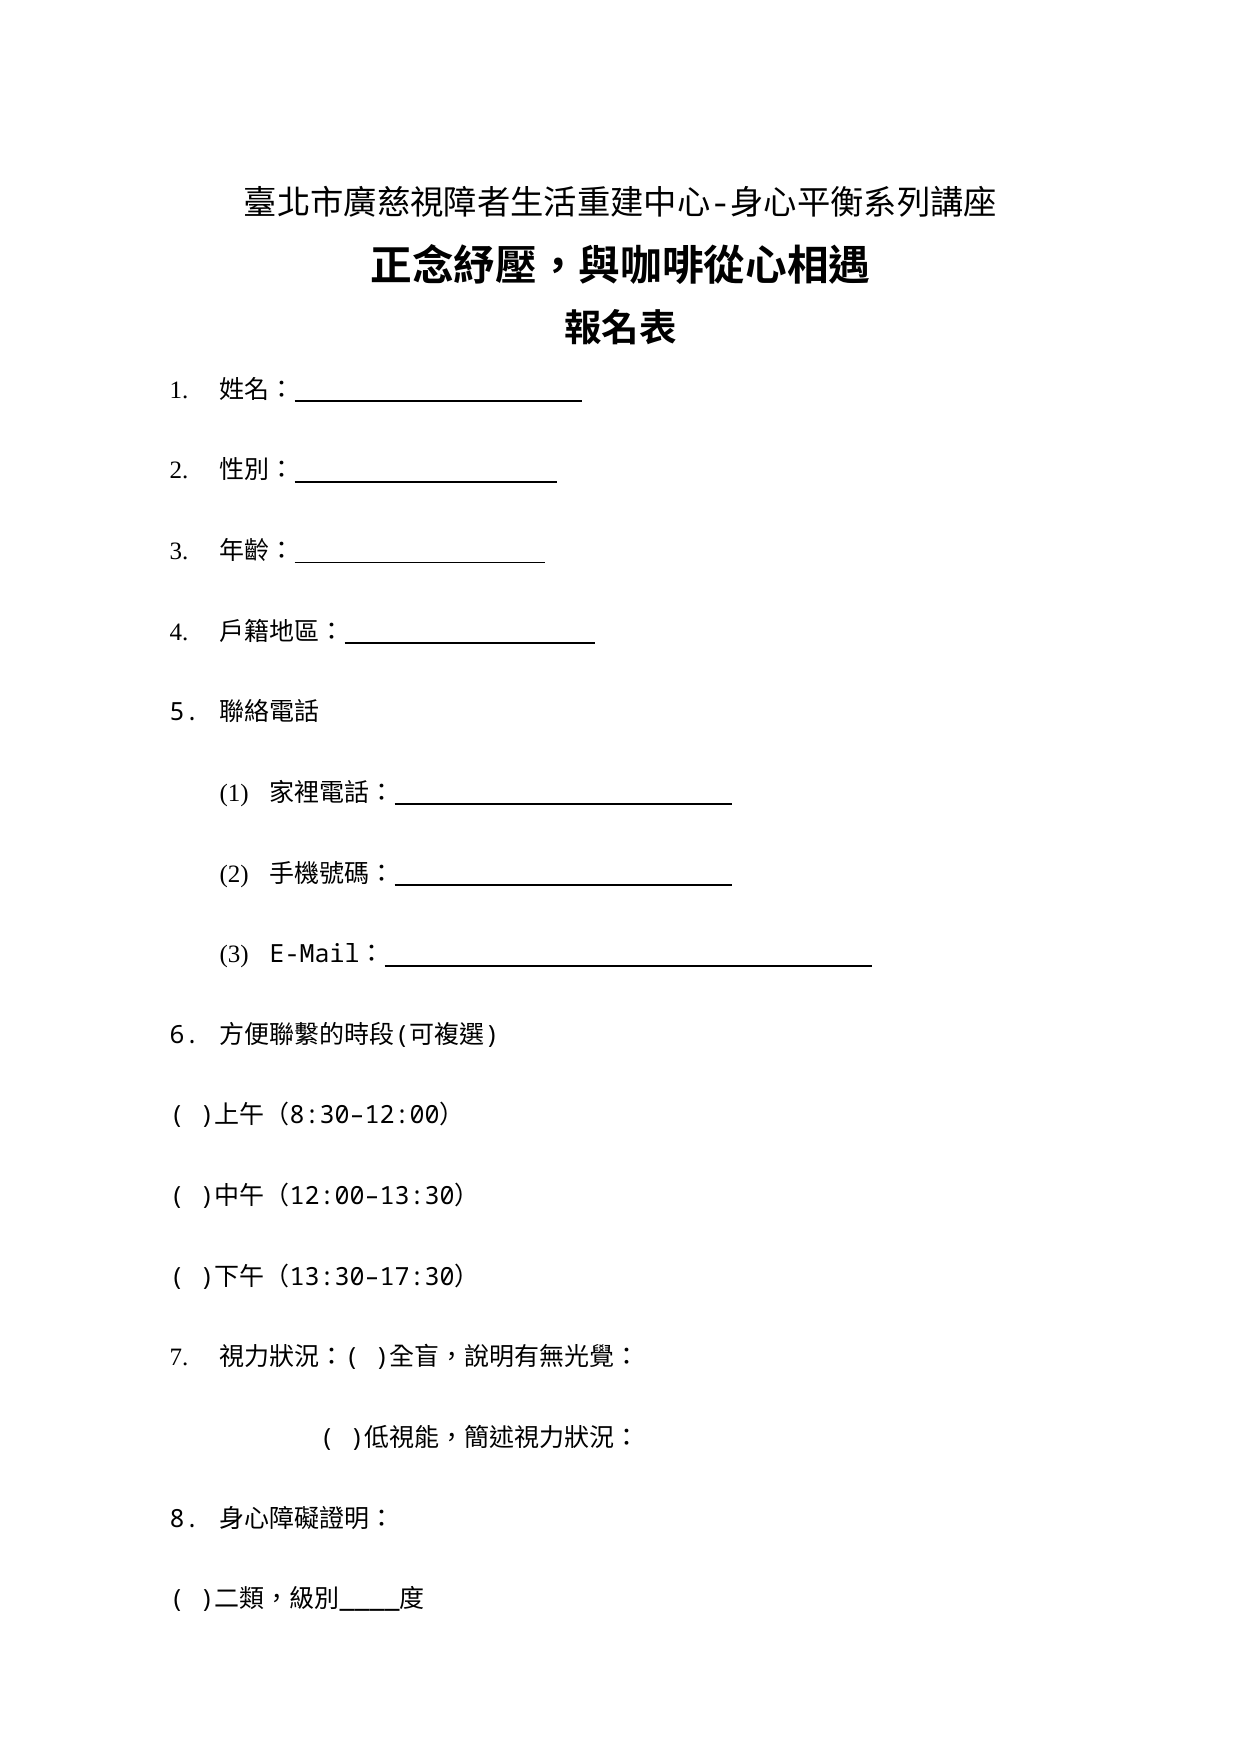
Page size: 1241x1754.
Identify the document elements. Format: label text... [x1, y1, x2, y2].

text ( )低視能，簡述視力狀況： [169, 1394, 1165, 1456]
list 視力狀況：( )全盲，說明有無光覺： [169, 1313, 1165, 1376]
text 臺北市廣慈視障者生活重建中心-身心平衡系列講座 [75, 158, 1165, 221]
text 正念紓壓，與咖啡從心相遇 報名表 [75, 221, 1165, 346]
list 戶籍地區： [169, 588, 1165, 650]
list 性別： [169, 426, 1165, 489]
text ( )二類，級別____度 [169, 1555, 1165, 1618]
list 方便聯繫的時段(可複選) [169, 991, 1165, 1053]
list 姓名： [169, 346, 1165, 408]
list 家裡電話： [219, 749, 1165, 811]
list 聯絡電話 [169, 668, 1165, 731]
text ( )上午（8:30–12:00） [169, 1071, 1165, 1134]
text ( )中午（12:00–13:30） [169, 1152, 1165, 1214]
list E-Mail： [219, 910, 1165, 973]
list 身心障礙證明： [169, 1474, 1165, 1537]
list 手機號碼： [219, 829, 1165, 892]
text ( )下午（13:30–17:30） [169, 1233, 1165, 1295]
list 年齡： [169, 507, 1165, 569]
